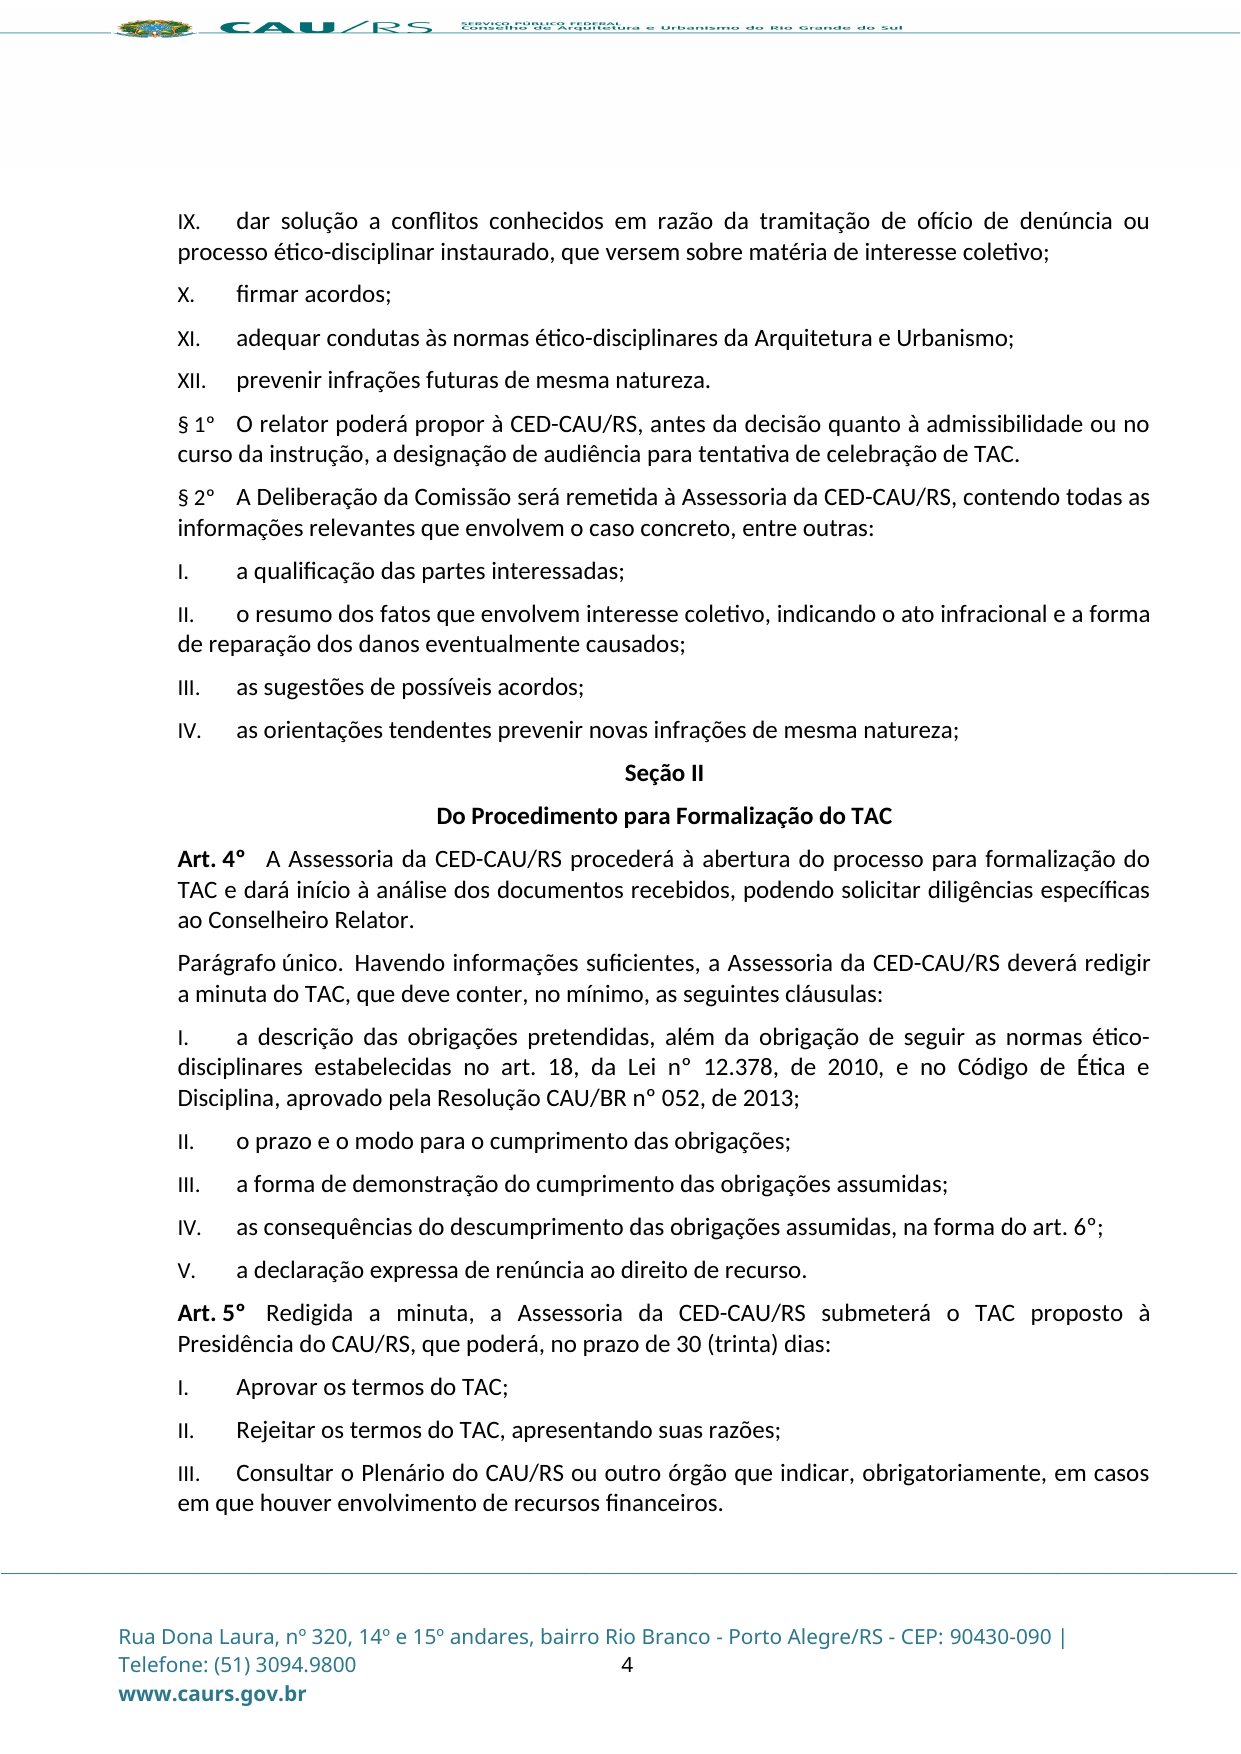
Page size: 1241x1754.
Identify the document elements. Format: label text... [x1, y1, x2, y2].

list as sugestões de possíveis acordos; [177, 671, 1152, 702]
list A Assessoria da CED-CAU/RS procederá à abertura do processo para formalização do TAC e dará início à análise dos documentos recebidos, podendo solicitar diligências específicas ao Conselheiro Relator. [177, 843, 1152, 935]
list Consultar o Plenário do CAU/RS ou outro órgão que indicar, obrigatoriamente, em casos em que houver envolvimento de recursos financeiros. [177, 1457, 1152, 1518]
list Redigida a minuta, a Assessoria da CED-CAU/RS submeterá o TAC proposto à Presidência do CAU/RS, que poderá, no prazo de 30 (trinta) dias: [177, 1297, 1152, 1358]
list a descrição das obrigações pretendidas, além da obrigação de seguir as normas ético-disciplinares estabelecidas no art. 18, da Lei nº 12.378, de 2010, e no Código de Ética e Disciplina, aprovado pela Resolução CAU/BR nº 052, de 2013; [177, 1021, 1152, 1113]
list Aprovar os termos do TAC; [177, 1371, 1152, 1401]
list adequar condutas às normas ético-disciplinares da Arquitetura e Urbanismo; [177, 322, 1152, 352]
list o resumo dos fatos que envolvem interesse coletivo, indicando o ato infracional e a forma de reparação dos danos eventualmente causados; [177, 598, 1152, 659]
list as consequências do descumprimento das obrigações assumidas, na forma do art. 6º; [177, 1211, 1152, 1242]
list A Deliberação da Comissão será remetida à Assessoria da CED-CAU/RS, contendo todas as informações relevantes que envolvem o caso concreto, entre outras: [177, 481, 1152, 542]
list a forma de demonstração do cumprimento das obrigações assumidas; [177, 1168, 1152, 1199]
list as orientações tendentes prevenir novas infrações de mesma natureza; [177, 714, 1152, 745]
list firmar acordos; [177, 279, 1152, 309]
text Do Procedimento para Formalização do TAC [177, 800, 1152, 831]
list a qualificação das partes interessadas; [177, 555, 1152, 585]
list O relator poderá propor à CED-CAU/RS, antes da decisão quanto à admissibilidade ou no curso da instrução, a designação de audiência para tentativa de celebração de TAC. [177, 408, 1152, 469]
list Rejeitar os termos do TAC, apresentando suas razões; [177, 1414, 1152, 1444]
list a declaração expressa de renúncia ao direito de recurso. [177, 1254, 1152, 1285]
list Parágrafo único. Havendo informações suficientes, a Assessoria da CED-CAU/RS deverá redigir a minuta do TAC, que deve conter, no mínimo, as seguintes cláusulas: [177, 947, 1152, 1008]
list prevenir infrações futuras de mesma natureza. [177, 365, 1152, 395]
list o prazo e o modo para o cumprimento das obrigações; [177, 1125, 1152, 1156]
list dar solução a conflitos conhecidos em razão da tramitação de ofício de denúncia ou processo ético-disciplinar instaurado, que versem sobre matéria de interesse coletivo; [177, 205, 1152, 266]
text Seção II [177, 757, 1152, 788]
